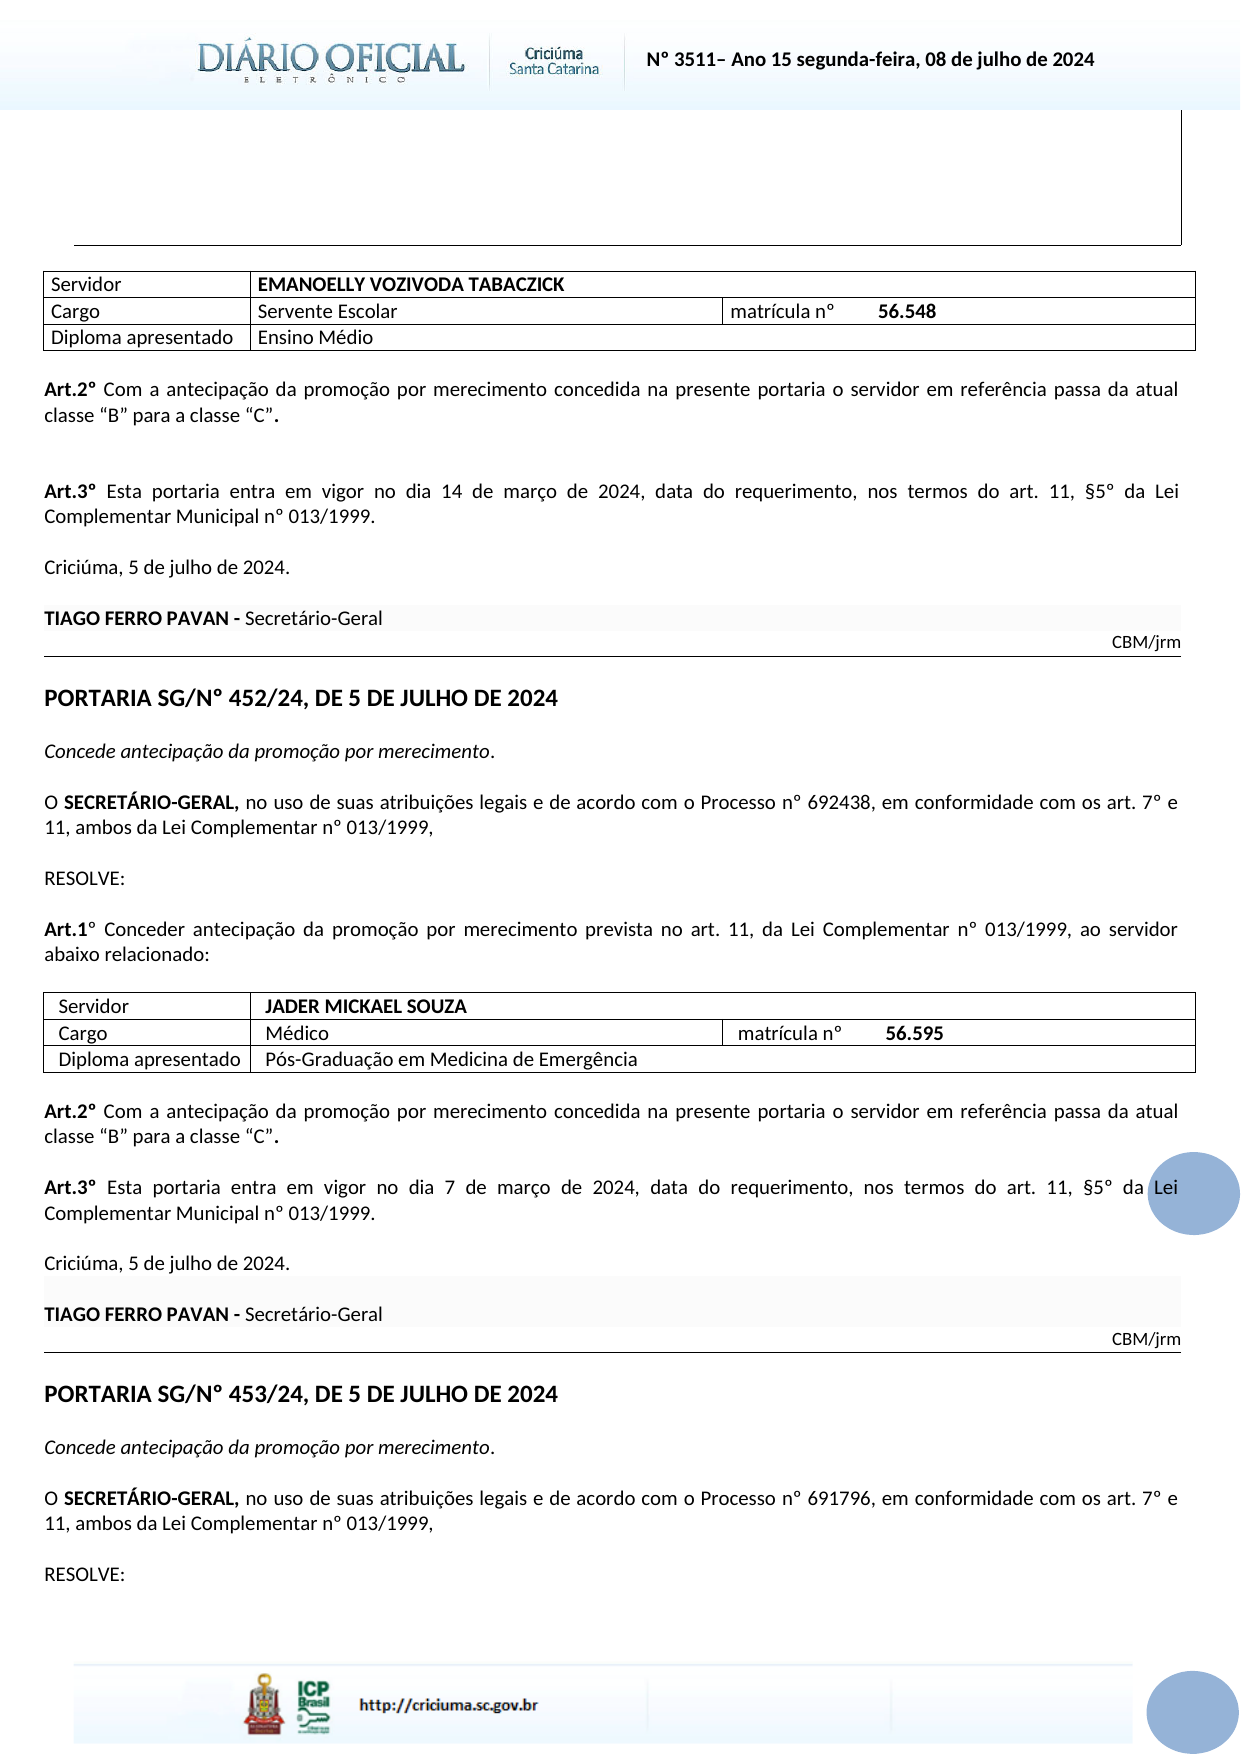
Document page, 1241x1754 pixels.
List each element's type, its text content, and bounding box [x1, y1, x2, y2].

text RESOLVE: [44, 865, 1181, 891]
text Concede antecipação da promoção por merecimento. [44, 1434, 1181, 1459]
table_header JADER MICKAEL SOUZA [251, 993, 1195, 1019]
text Art.3º Esta portaria entra em vigor no dia 14 de março de 2024, data do requerimento, nos termos do art. 11, §5º da Lei Complementar Municipal nº 013/1999. [44, 478, 1181, 529]
text PORTARIA SG/Nº 452/24, DE 5 DE JULHO DE 2024 [44, 682, 1181, 713]
table_cell Ensino Médio [251, 325, 1195, 350]
text TIAGO FERRO PAVAN - Secretário-Geral [44, 1301, 1181, 1327]
table_cell matrícula nº [723, 1020, 871, 1045]
text PORTARIA SG/Nº 453/24, DE 5 DE JULHO DE 2024 [44, 1378, 1181, 1409]
table_cell 56.548 [871, 298, 1195, 323]
text Art.2º Com a antecipação da promoção por merecimento concedida na presente portaria o servidor em referência passa da atual classe “B” para a classe “C”. [44, 376, 1181, 427]
text O SECRETÁRIO-GERAL, no uso de suas atribuições legais e de acordo com o Processo nº 691796, em conformidade com os art. 7º e 11, ambos da Lei Complementar nº 013/1999, [44, 1485, 1181, 1536]
table_cell Cargo [44, 1020, 250, 1045]
table_cell Diploma apresentado [44, 325, 250, 350]
text Art.1º Conceder antecipação da promoção por merecimento prevista no art. 11, da Lei Complementar nº 013/1999, ao servidor abaixo relacionado: [44, 916, 1181, 967]
text Concede antecipação da promoção por merecimento. [44, 738, 1181, 763]
table_cell 56.595 [871, 1020, 1195, 1045]
text RESOLVE: [44, 1561, 1181, 1587]
table_cell Pós-Graduação em Medicina de Emergência [251, 1046, 1195, 1072]
text Art.2º Com a antecipação da promoção por merecimento concedida na presente portaria o servidor em referência passa da atual classe “B” para a classe “C”. [44, 1098, 1181, 1149]
text Criciúma, 5 de julho de 2024. [44, 1251, 1181, 1276]
table_cell matrícula nº [723, 298, 871, 323]
text O SECRETÁRIO-GERAL, no uso de suas atribuições legais e de acordo com o Processo nº 692438, em conformidade com os art. 7º e 11, ambos da Lei Complementar nº 013/1999, [44, 789, 1181, 840]
text CBM/jrm [44, 1327, 1181, 1352]
table_cell Cargo [44, 298, 250, 323]
text CBM/jrm [44, 631, 1181, 656]
table_cell Diploma apresentado [44, 1046, 250, 1072]
table_cell Médico [251, 1020, 722, 1045]
text Art.3º Esta portaria entra em vigor no dia 7 de março de 2024, data do requerimento, nos termos do art. 11, §5º da Lei Complementar Municipal nº 013/1999. [44, 1174, 1162, 1225]
table_header EMANOELLY VOZIVODA TABACZICK [251, 272, 1195, 297]
table_cell Servente Escolar [251, 298, 722, 323]
text TIAGO FERRO PAVAN - Secretário-Geral [44, 605, 1181, 631]
text Criciúma, 5 de julho de 2024. [44, 554, 1181, 580]
table_header Servidor [44, 272, 250, 297]
table_header Servidor [44, 993, 250, 1019]
